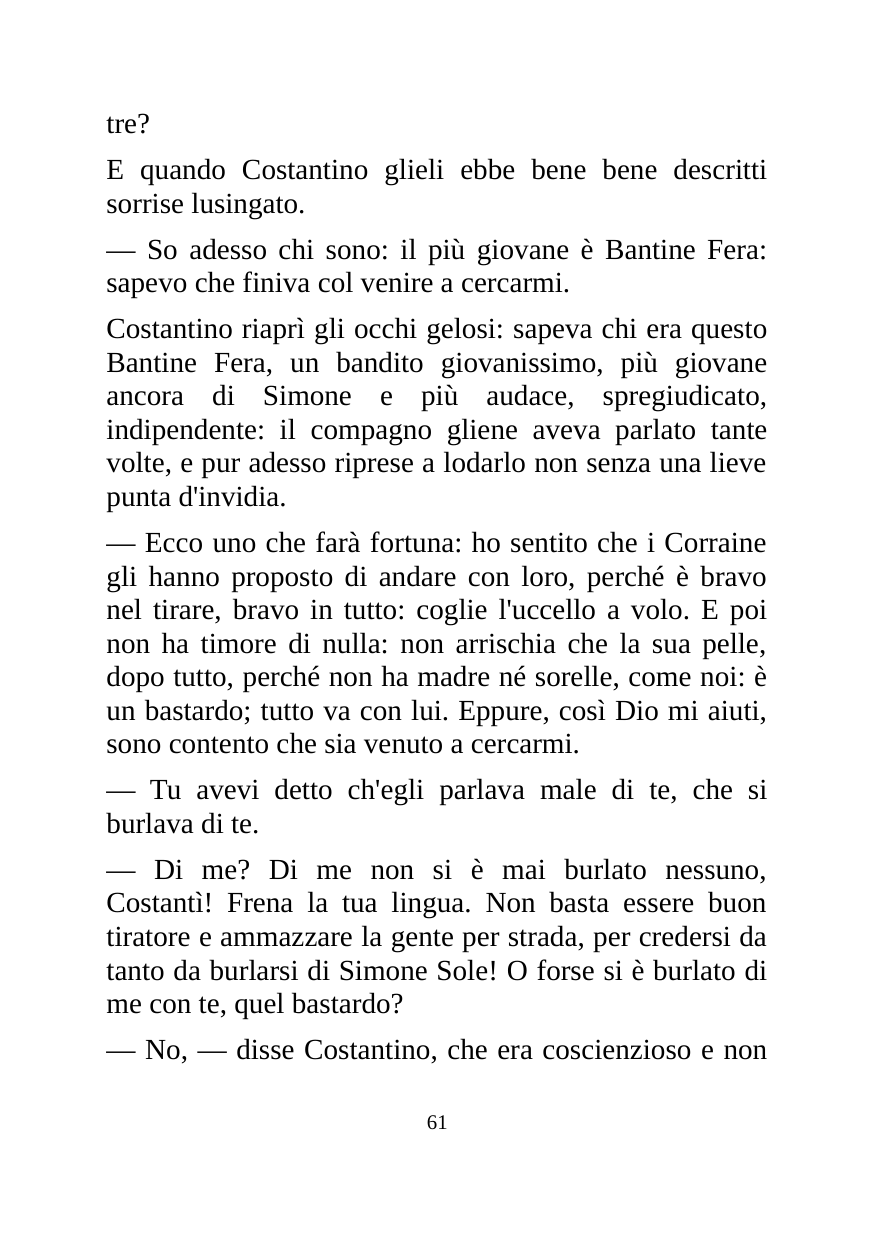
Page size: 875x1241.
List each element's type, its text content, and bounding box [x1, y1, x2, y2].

text — Tu avevi detto ch'egli parlava male di te, che si burlava di te. [106, 772, 768, 839]
text tre? [106, 106, 768, 140]
text — So adesso chi sono: il più giovane è Bantine Fera: sapevo che finiva col venire a cercarmi. [106, 232, 768, 299]
text Costantino riaprì gli occhi gelosi: sapeva chi era questo Bantine Fera, un bandito giovanissimo, più giovane ancora di Simone e più audace, spregiudicato, indipendente: il compagno gliene aveva parlato tante volte, e pur adesso riprese a lodarlo non senza una lieve punta d'invidia. [106, 311, 768, 513]
text — No, — disse Costantino, che era coscienzioso e non [106, 1032, 768, 1066]
text — Di me? Di me non si è mai burlato nessuno, Costantì! Frena la tua lingua. Non basta essere buon tiratore e ammazzare la gente per strada, per credersi da tanto da burlarsi di Simone Sole! O forse si è burlato di me con te, quel bastardo? [106, 852, 768, 1020]
text — Ecco uno che farà fortuna: ho sentito che i Corraine gli hanno proposto di andare con loro, perché è bravo nel tirare, bravo in tutto: coglie l'uccello a volo. E poi non ha timore di nulla: non arrischia che la sua pelle, dopo tutto, perché non ha madre né sorelle, come noi: è un bastardo; tutto va con lui. Eppure, così Dio mi aiuti, sono contento che sia venuto a cercarmi. [106, 525, 768, 760]
text E quando Costantino glieli ebbe bene bene descritti sorrise lusingato. [106, 152, 768, 219]
